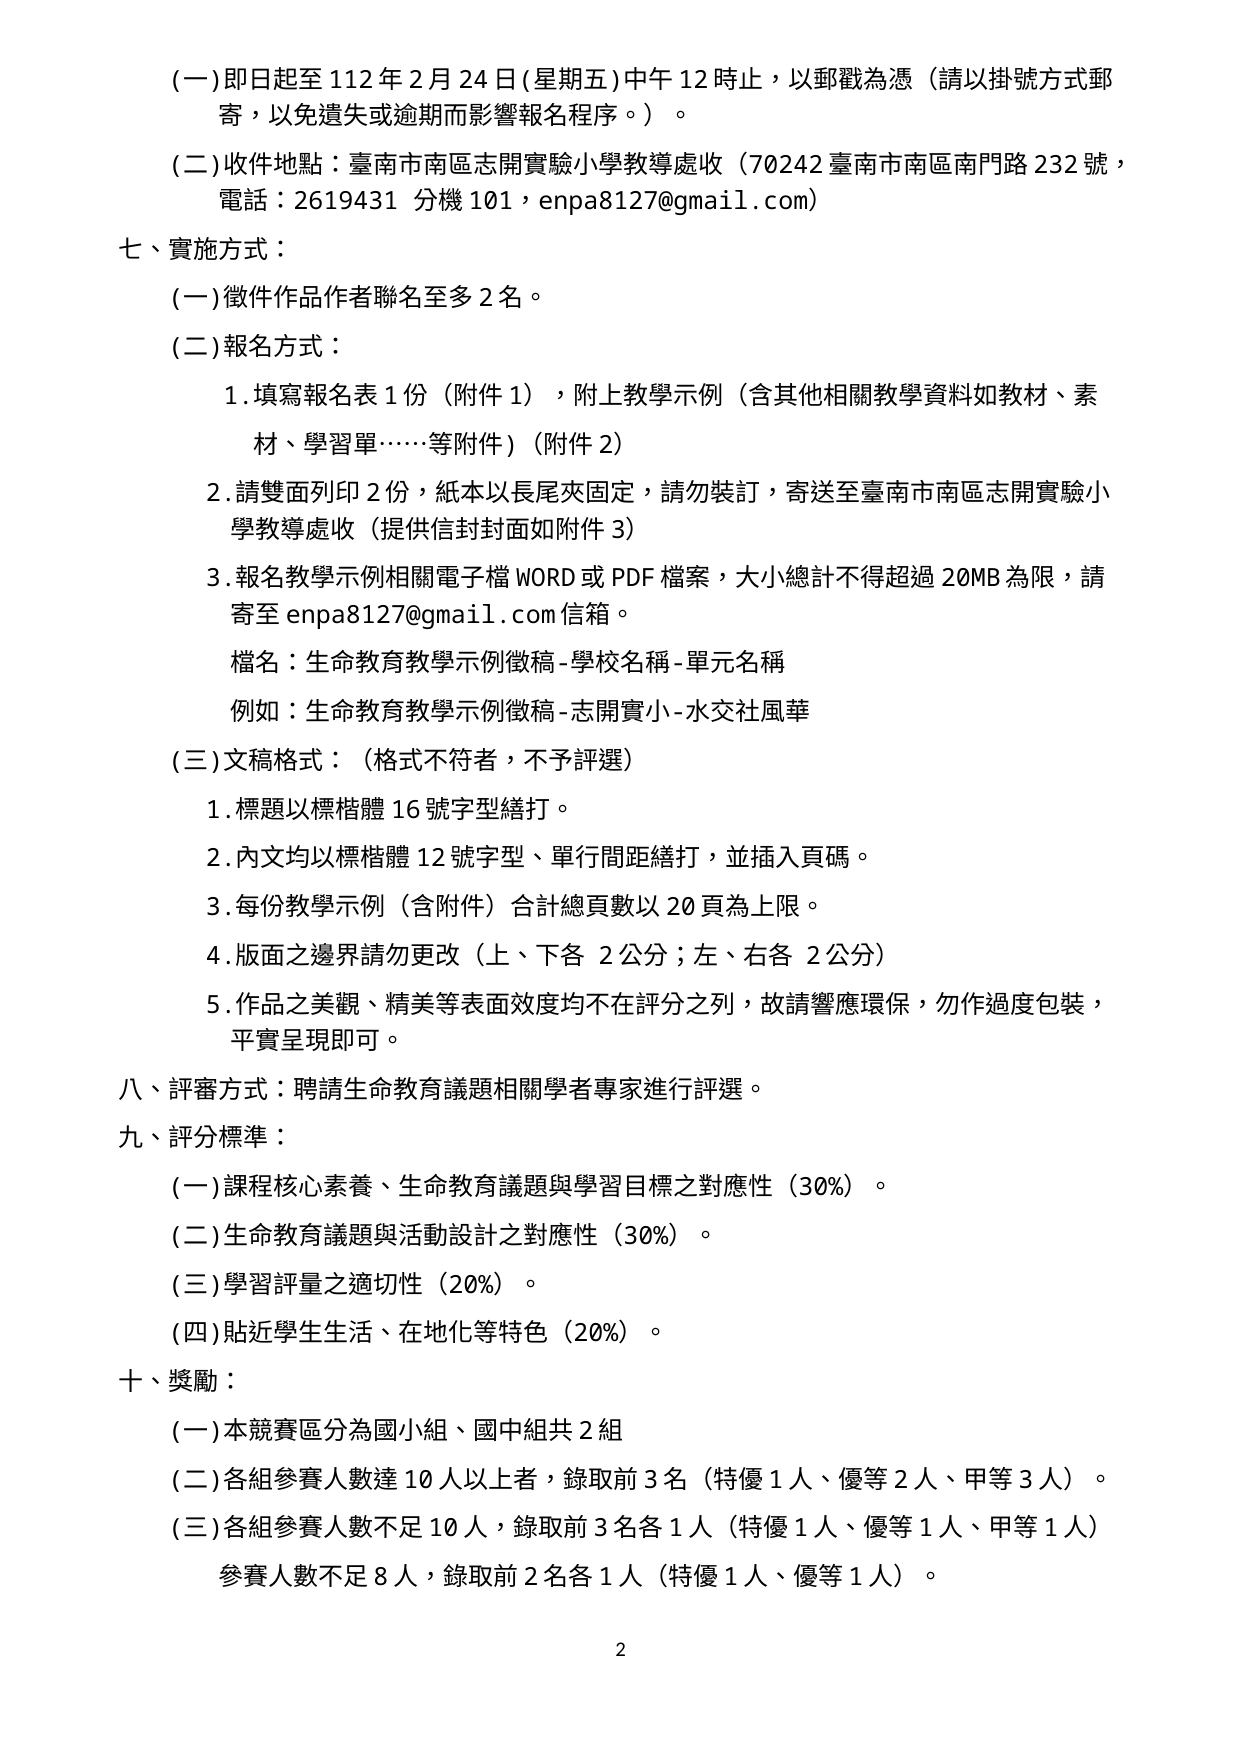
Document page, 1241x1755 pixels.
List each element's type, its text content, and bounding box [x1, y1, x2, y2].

text (二)報名方式： [118, 327, 1123, 363]
text 2.請雙面列印2份，紙本以長尾夾固定，請勿裝訂，寄送至臺南市南區志開實驗小學教導處收（提供信封封面如附件3） [118, 473, 1123, 545]
text (一)課程核心素養、生命教育議題與學習目標之對應性（30%）。 [118, 1167, 1123, 1203]
text 1.填寫報名表1份（附件1），附上教學示例（含其他相關教學資料如教材、素 [118, 375, 1123, 412]
text 例如：生命教育教學示例徵稿-志開實小-水交社風華 [118, 692, 1123, 728]
text 5.作品之美觀、精美等表面效度均不在評分之列，故請響應環保，勿作過度包裝，平實呈現即可。 [118, 984, 1123, 1057]
text (一)即日起至112年2月24日(星期五)中午12時止，以郵戳為憑（請以掛號方式郵寄，以免遺失或逾期而影響報名程序。）。 [118, 59, 1123, 132]
text 八、評審方式：聘請生命教育議題相關學者專家進行評選。 [118, 1069, 1123, 1105]
text 十、獎勵： [118, 1362, 1123, 1398]
text 九、評分標準： [118, 1118, 1123, 1154]
text (三)文稿格式：（格式不符者，不予評選） [118, 740, 1123, 777]
text 參賽人數不足8人，錄取前2名各1人（特優1人、優等1人）。 [168, 1557, 1123, 1593]
text 七、實施方式： [118, 229, 1123, 265]
text 1.標題以標楷體16號字型繕打。 [118, 789, 1123, 825]
text (一)本競賽區分為國小組、國中組共2組 [118, 1410, 1123, 1447]
text 材、學習單……等附件)（附件2） [118, 424, 1123, 460]
text (三)學習評量之適切性（20%）。 [118, 1264, 1123, 1300]
text (二)各組參賽人數達10人以上者，錄取前3名（特優1人、優等2人、甲等3人）。 [168, 1459, 1123, 1495]
text (一)徵件作品作者聯名至多2名。 [118, 278, 1123, 314]
text 3.每份教學示例（含附件）合計總頁數以20頁為上限。 [118, 887, 1123, 923]
text (二)收件地點：臺南市南區志開實驗小學教導處收（70242臺南市南區南門路232號，電話：2619431 分機101，enpa8127@gmail.com） [118, 144, 1123, 217]
text (三)各組參賽人數不足10人，錄取前3名各1人（特優1人、優等1人、甲等1人） [168, 1508, 1123, 1544]
text 4.版面之邊界請勿更改（上、下各 2公分；左、右各 2公分） [118, 935, 1123, 972]
text (二)生命教育議題與活動設計之對應性（30%）。 [118, 1215, 1123, 1252]
text 3.報名教學示例相關電子檔WORD或PDF檔案，大小總計不得超過20MB為限，請寄至enpa8127@gmail.com信箱。 [118, 558, 1123, 630]
text (四)貼近學生生活、在地化等特色（20%）。 [118, 1313, 1123, 1349]
text 檔名：生命教育教學示例徵稿-學校名稱-單元名稱 [118, 643, 1123, 679]
text 2.內文均以標楷體12號字型、單行間距繕打，並插入頁碼。 [118, 838, 1123, 874]
